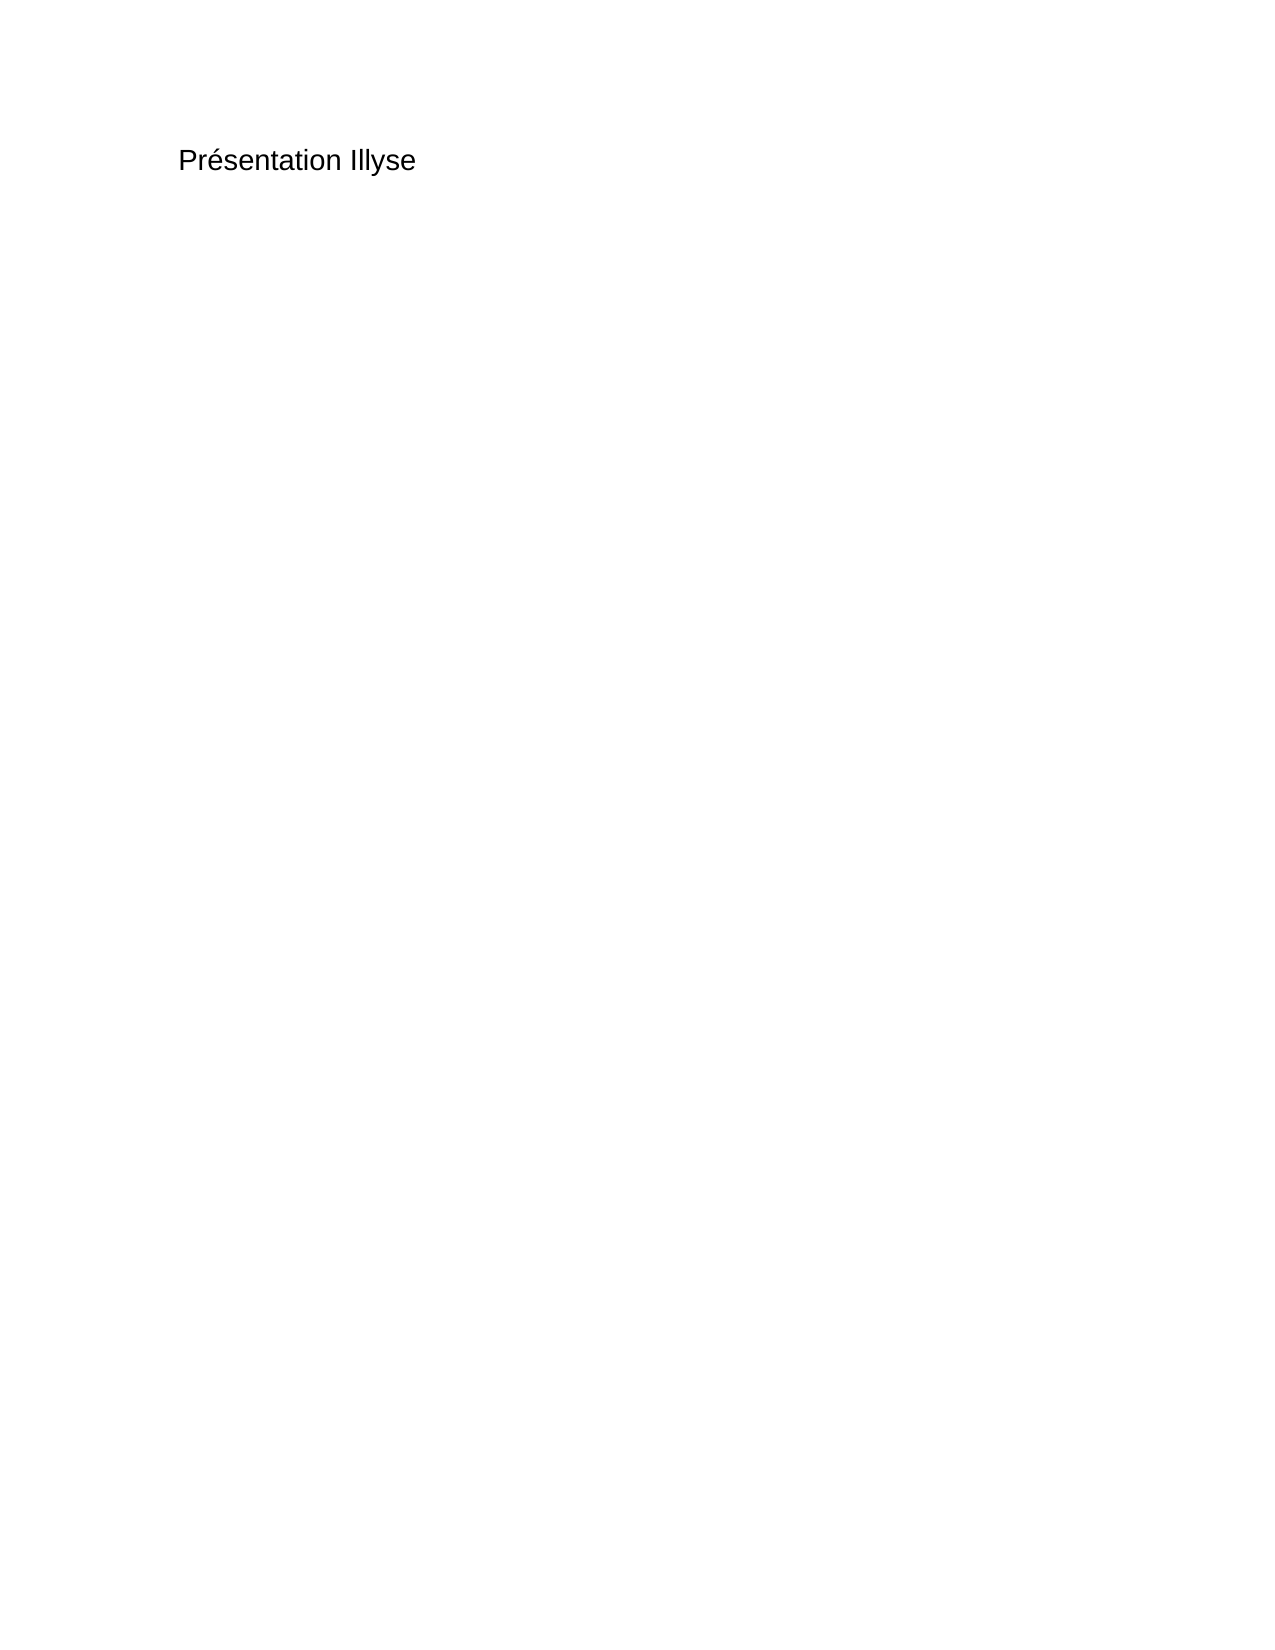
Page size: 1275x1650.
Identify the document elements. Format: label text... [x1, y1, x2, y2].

subtitle Présentation Illyse [118, 143, 1157, 177]
